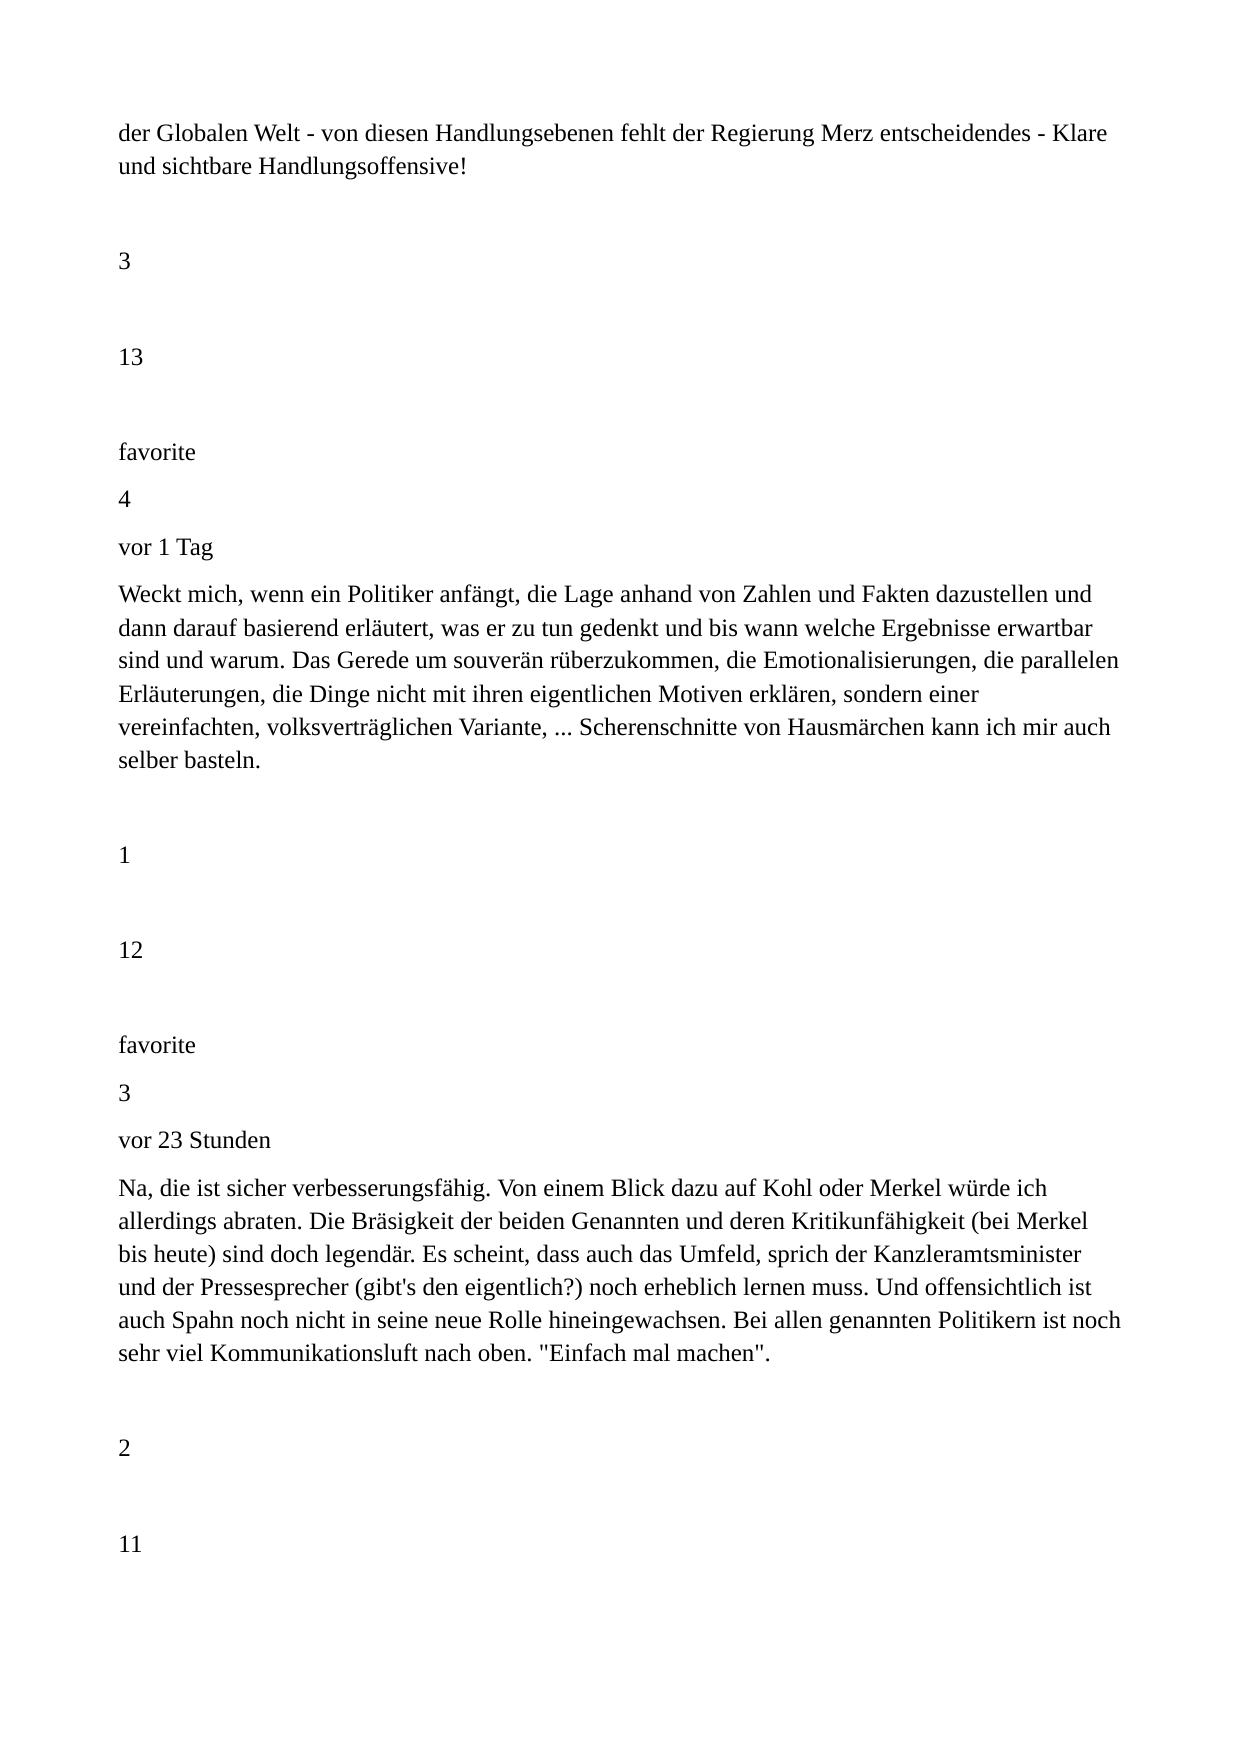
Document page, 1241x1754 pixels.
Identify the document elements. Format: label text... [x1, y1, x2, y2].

text 12 [118, 935, 1122, 964]
text Na, die ist sicher verbesserungsfähig. Von einem Blick dazu auf Kohl oder Merkel würde ich allerdings abraten. Die Bräsigkeit der beiden Genannten und deren Kritikunfähigkeit (bei Merkel bis heute) sind doch legendär. Es scheint, dass auch das Umfeld, sprich der Kanzleramtsminister und der Pressesprecher (gibt's den eigentlich?) noch erheblich lernen muss. Und offensichtlich ist auch Spahn noch nicht in seine neue Rolle hineingewachsen. Bei allen genannten Politikern ist noch sehr viel Kommunikationsluft nach oben. "Einfach mal machen". [118, 1173, 1122, 1367]
text favorite [118, 1030, 1122, 1059]
text 3 [118, 246, 1122, 275]
text 1 [118, 840, 1122, 869]
text vor 1 Tag [118, 532, 1122, 561]
text der Globalen Welt - von diesen Handlungsebenen fehlt der Regierung Merz entscheidendes - Klare und sichtbare Handlungsoffensive! [118, 118, 1122, 180]
text 2 [118, 1433, 1122, 1462]
text 3 [118, 1078, 1122, 1107]
text 13 [118, 342, 1122, 370]
text Weckt mich, wenn ein Politiker anfängt, die Lage anhand von Zahlen und Fakten dazustellen und dann darauf basierend erläutert, was er zu tun gedenkt und bis wann welche Ergebnisse erwartbar sind und warum. Das Gerede um souverän rüberzukommen, die Emotionalisierungen, die parallelen Erläuterungen, die Dinge nicht mit ihren eigentlichen Motiven erklären, sondern einer vereinfachten, volksverträglichen Variante, ... Scherenschnitte von Hausmärchen kann ich mir auch selber basteln. [118, 579, 1122, 773]
text favorite [118, 437, 1122, 466]
text 4 [118, 484, 1122, 513]
text 11 [118, 1529, 1122, 1557]
text vor 23 Stunden [118, 1126, 1122, 1154]
